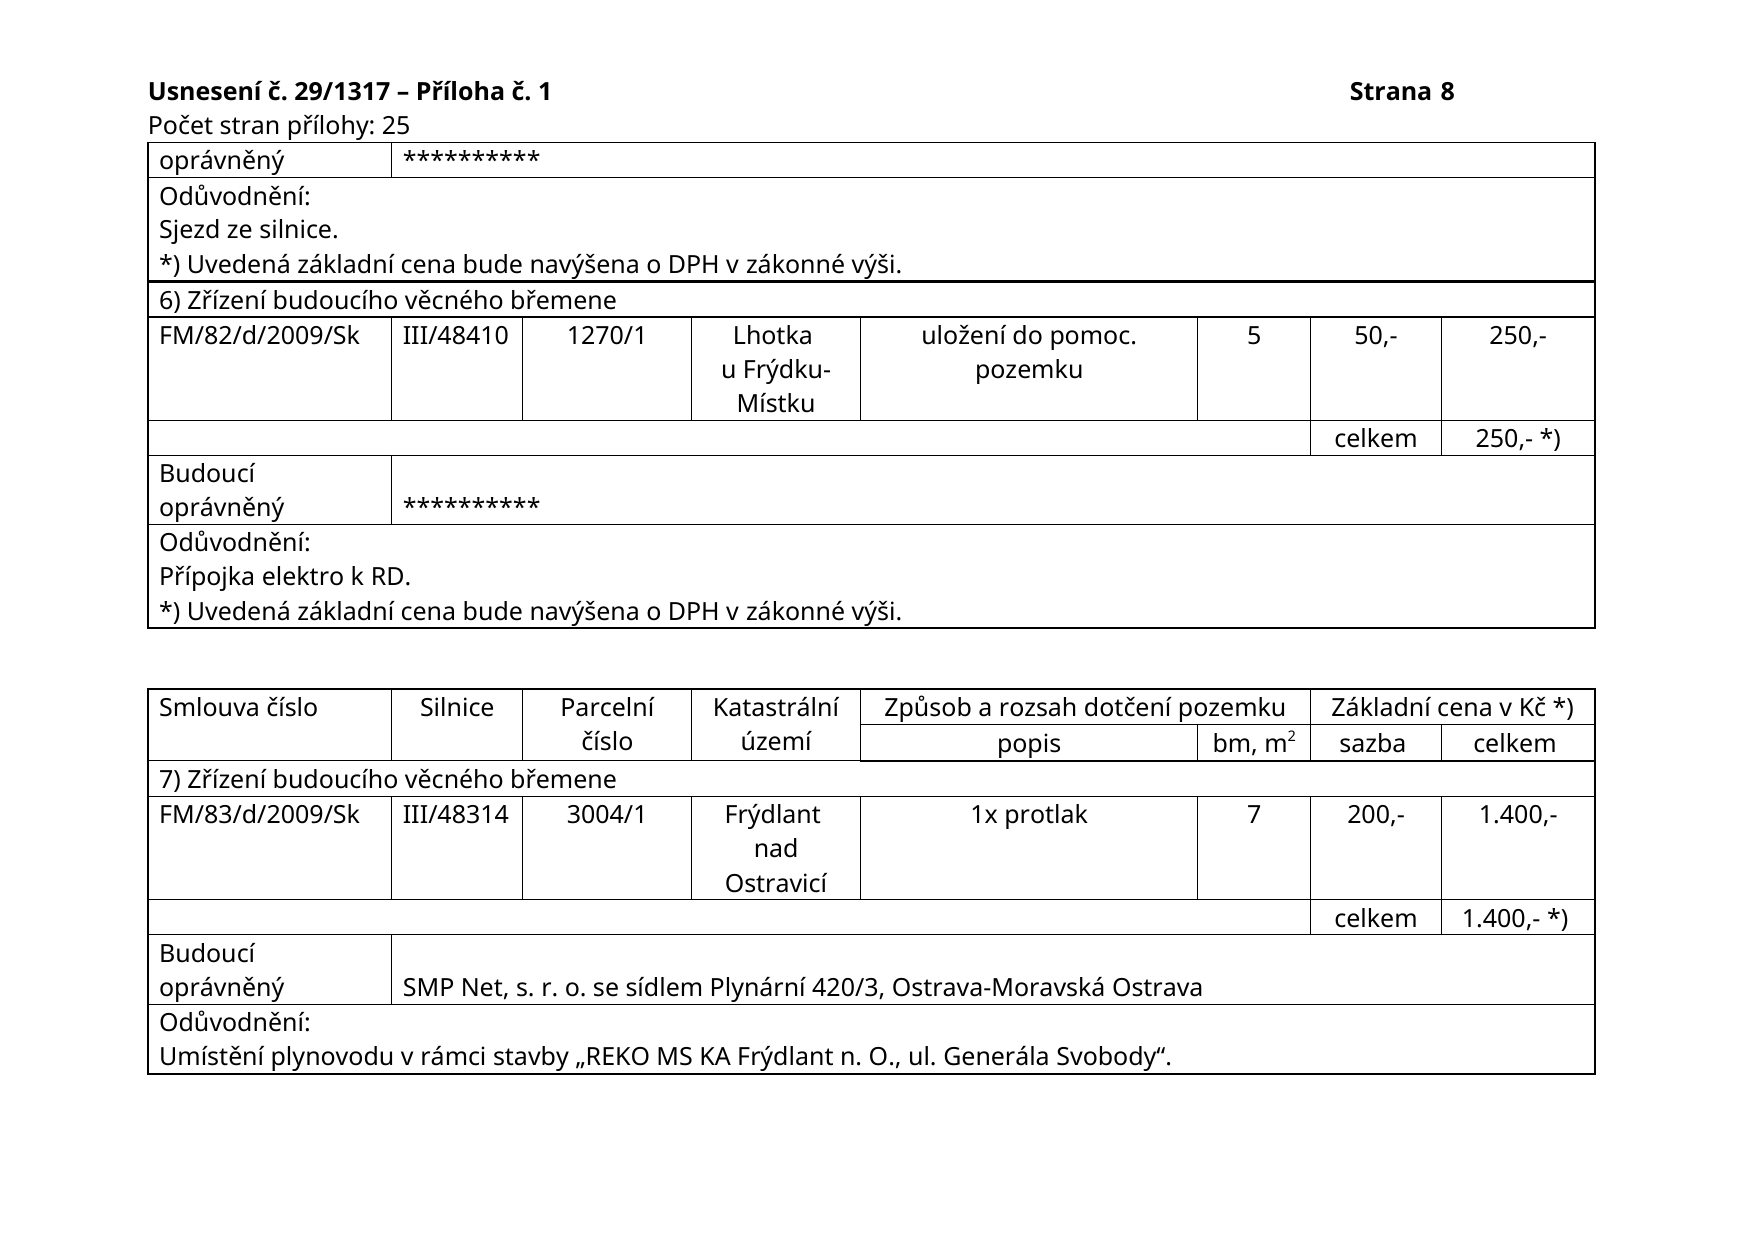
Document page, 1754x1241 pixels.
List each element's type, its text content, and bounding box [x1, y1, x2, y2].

table_cell 1270/1 [523, 318, 691, 420]
table_cell celkem [1311, 900, 1441, 934]
table_cell 7 [1198, 797, 1310, 899]
table_cell 250,- [1442, 318, 1594, 420]
table_cell Odůvodnění: Přípojka elektro k RD. *) Uvedená základní cena bude navýšena o DPH v zákonné výši. [149, 525, 1594, 627]
table_cell 1.400,- *) [1442, 900, 1594, 934]
table_cell Odůvodnění: Umístění plynovodu v rámci stavby „REKO MS KA Frýdlant n. O., ul. Generála Svobody“. [149, 1005, 1594, 1073]
table_cell celkem [1311, 421, 1441, 455]
table_cell FM/83/d/2009/Sk [149, 797, 391, 899]
table_cell 250,- *) [1442, 421, 1594, 455]
table_header Katastrální území [692, 690, 860, 760]
table_cell SMP Net, s. r. o. se sídlem Plynární 420/3, Ostrava-Moravská Ostrava [392, 935, 1594, 1003]
table_cell FM/82/d/2009/Sk [149, 318, 391, 420]
table_cell Odůvodnění: Sjezd ze silnice. *) Uvedená základní cena bude navýšena o DPH v zákonné výši. [149, 178, 1594, 280]
table_cell Frýdlant nad Ostravicí [692, 797, 860, 899]
table_header Parcelní číslo [523, 690, 691, 760]
table_cell popis [861, 725, 1197, 760]
table_header Smlouva číslo [149, 690, 391, 760]
table_cell [149, 900, 1310, 934]
table_cell Budoucí oprávněný [149, 935, 391, 1003]
table_cell 6) Zřízení budoucího věcného břemene [149, 283, 1594, 316]
table_cell sazba [1311, 725, 1441, 760]
table_cell 5 [1198, 318, 1310, 420]
table_header Základní cena v Kč *) [1311, 690, 1594, 724]
table_cell oprávněný [149, 143, 391, 177]
table_cell ********** [392, 143, 1594, 177]
table_cell uložení do pomoc. pozemku [861, 318, 1197, 420]
table_cell Lhotka u Frýdku-Místku [692, 318, 860, 420]
table_cell celkem [1442, 725, 1594, 760]
table_cell 1.400,- [1442, 797, 1594, 899]
table_cell 200,- [1311, 797, 1441, 899]
table_header Silnice [392, 690, 522, 760]
table_cell III/48314 [392, 797, 522, 899]
table_cell 7) Zřízení budoucího věcného břemene [149, 761, 1594, 796]
table_cell 1x protlak [861, 797, 1197, 899]
table_cell III/48410 [392, 318, 522, 420]
table_cell bm, m2 [1198, 725, 1310, 760]
table_header Způsob a rozsah dotčení pozemku [861, 690, 1310, 724]
table_cell [149, 421, 1310, 455]
table_cell 3004/1 [523, 797, 691, 899]
table_cell Budoucí oprávněný [149, 456, 391, 524]
table_cell 50,- [1311, 318, 1441, 420]
table_cell ********** [392, 456, 1594, 524]
